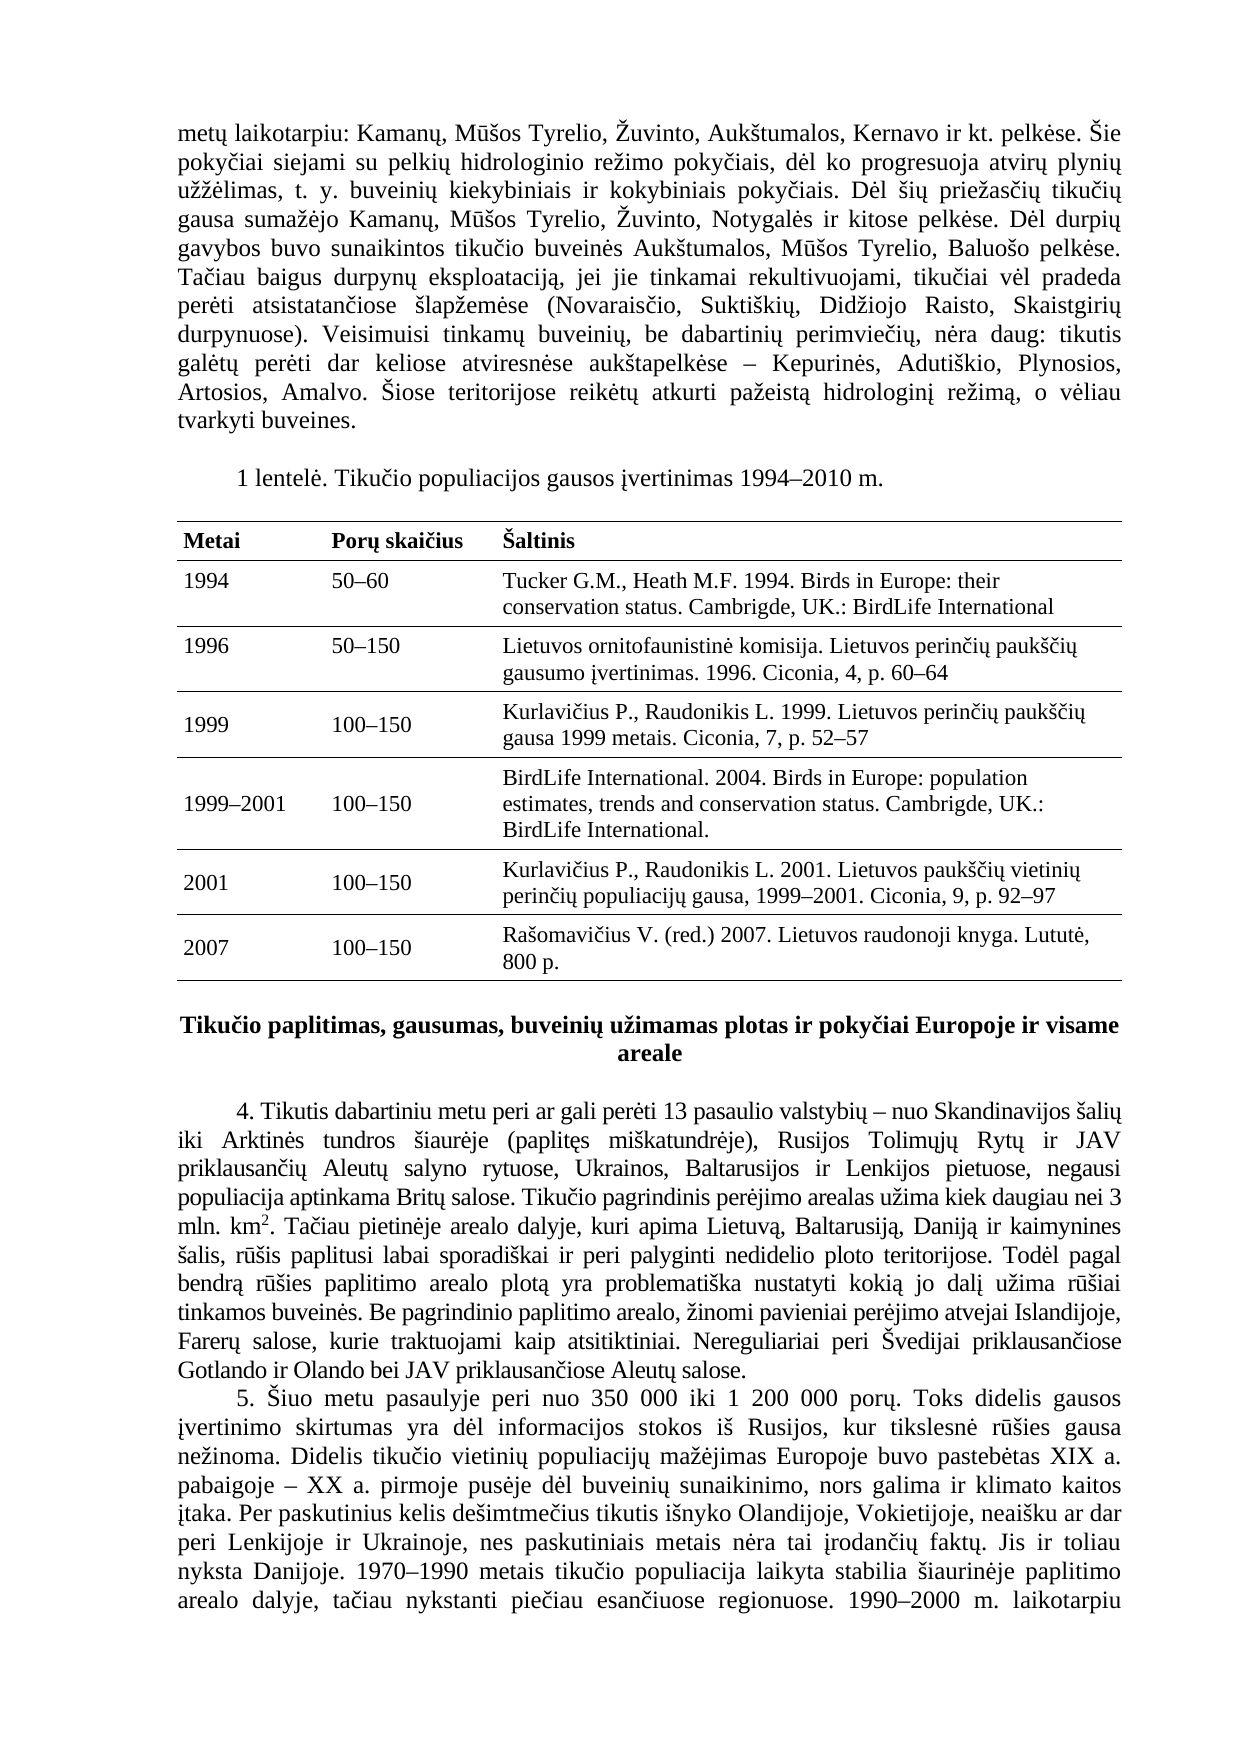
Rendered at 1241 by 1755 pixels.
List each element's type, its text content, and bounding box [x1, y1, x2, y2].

text 5. Šiuo metu pasaulyje peri nuo 350 000 iki 1 200 000 porų. Toks didelis gausos įvertinimo skirtumas yra dėl informacijos stokos iš Rusijos, kur tikslesnė rūšies gausa nežinoma. Didelis tikučio vietinių populiacijų mažėjimas Europoje buvo pastebėtas XIX a. pabaigoje – XX a. pirmoje pusėje dėl buveinių sunaikinimo, nors galima ir klimato kaitos įtaka. Per paskutinius kelis dešimtmečius tikutis išnyko Olandijoje, Vokietijoje, neaišku ar dar peri Lenkijoje ir Ukrainoje, nes paskutiniais metais nėra tai įrodančių faktų. Jis ir toliau nyksta Danijoje. 1970–1990 metais tikučio populiacija laikyta stabilia šiaurinėje paplitimo arealo dalyje, tačiau nykstanti piečiau esančiuose regionuose. 1990–2000 m. laikotarpiu [177, 1383, 1122, 1613]
text metų laikotarpiu: Kamanų, Mūšos Tyrelio, Žuvinto, Aukštumalos, Kernavo ir kt. pelkėse. Šie pokyčiai siejami su pelkių hidrologinio režimo pokyčiais, dėl ko progresuoja atvirų plynių užžėlimas, t. y. buveinių kiekybiniais ir kokybiniais pokyčiais. Dėl šių priežasčių tikučių gausa sumažėjo Kamanų, Mūšos Tyrelio, Žuvinto, Notygalės ir kitose pelkėse. Dėl durpių gavybos buvo sunaikintos tikučio buveinės Aukštumalos, Mūšos Tyrelio, Baluošo pelkėse. Tačiau baigus durpynų eksploataciją, jei jie tinkamai rekultivuojami, tikučiai vėl pradeda perėti atsistatančiose šlapžemėse (Novaraisčio, Suktiškių, Didžiojo Raisto, Skaistgirių durpynuose). Veisimuisi tinkamų buveinių, be dabartinių perimviečių, nėra daug: tikutis galėtų perėti dar keliose atviresnėse aukštapelkėse – Kepurinės, Adutiškio, Plynosios, Artosios, Amalvo. Šiose teritorijose reikėtų atkurti pažeistą hidrologinį režimą, o vėliau tvarkyti buveines. [177, 118, 1122, 434]
table_cell 50–60 [326, 561, 496, 626]
table_cell Kurlavičius P., Raudonikis L. 1999. Lietuvos perinčių paukščių gausa 1999 metais. Ciconia, 7, p. 52–57 [496, 692, 1122, 757]
table_header Metai [177, 522, 326, 560]
table_cell 100–150 [326, 915, 496, 980]
table_cell Rašomavičius V. (red.) 2007. Lietuvos raudonoji knyga. Lututė, 800 p. [496, 915, 1122, 980]
table_cell 50–150 [326, 627, 496, 691]
text Tikučio paplitimas, gausumas, buveinių užimamas plotas ir pokyčiai Europoje ir visame areale [177, 1010, 1122, 1067]
table_cell 100–150 [326, 758, 496, 849]
table_cell 1999 [177, 692, 326, 757]
table_header Porų skaičius [326, 522, 496, 560]
table_cell 2007 [177, 915, 326, 980]
table_cell Lietuvos ornitofaunistinė komisija. Lietuvos perinčių paukščių gausumo įvertinimas. 1996. Ciconia, 4, p. 60–64 [496, 627, 1122, 691]
table_cell BirdLife International. 2004. Birds in Europe: population estimates, trends and conservation status. Cambrigde, UK.: BirdLife International. [496, 758, 1122, 849]
table_cell 100–150 [326, 850, 496, 914]
table_cell Kurlavičius P., Raudonikis L. 2001. Lietuvos paukščių vietinių perinčių populiacijų gausa, 1999–2001. Ciconia, 9, p. 92–97 [496, 850, 1122, 914]
table_cell 2001 [177, 850, 326, 914]
table_header Šaltinis [496, 522, 1122, 560]
table_cell 100–150 [326, 692, 496, 757]
table_cell 1999–2001 [177, 758, 326, 849]
table_cell 1994 [177, 561, 326, 626]
text 1 lentelė. Tikučio populiacijos gausos įvertinimas 1994–2010 m. [177, 463, 1122, 492]
text 4. Tikutis dabartiniu metu peri ar gali perėti 13 pasaulio valstybių – nuo Skandinavijos šalių iki Arktinės tundros šiaurėje (paplitęs miškatundrėje), Rusijos Tolimųjų Rytų ir JAV priklausančių Aleutų salyno rytuose, Ukrainos, Baltarusijos ir Lenkijos pietuose, negausi populiacija aptinkama Britų salose. Tikučio pagrindinis perėjimo arealas užima kiek daugiau nei 3 mln. km2. Tačiau pietinėje arealo dalyje, kuri apima Lietuvą, Baltarusiją, Daniją ir kaimynines šalis, rūšis paplitusi labai sporadiškai ir peri palyginti nedidelio ploto teritorijose. Todėl pagal bendrą rūšies paplitimo arealo plotą yra problematiška nustatyti kokią jo dalį užima rūšiai tinkamos buveinės. Be pagrindinio paplitimo arealo, žinomi pavieniai perėjimo atvejai Islandijoje, Farerų salose, kurie traktuojami kaip atsitiktiniai. Nereguliariai peri Švedijai priklausančiose Gotlando ir Olando bei JAV priklausančiose Aleutų salose. [177, 1096, 1122, 1383]
table_cell 1996 [177, 627, 326, 691]
table_cell Tucker G.M., Heath M.F. 1994. Birds in Europe: their conservation status. Cambrigde, UK.: BirdLife International [496, 561, 1122, 626]
